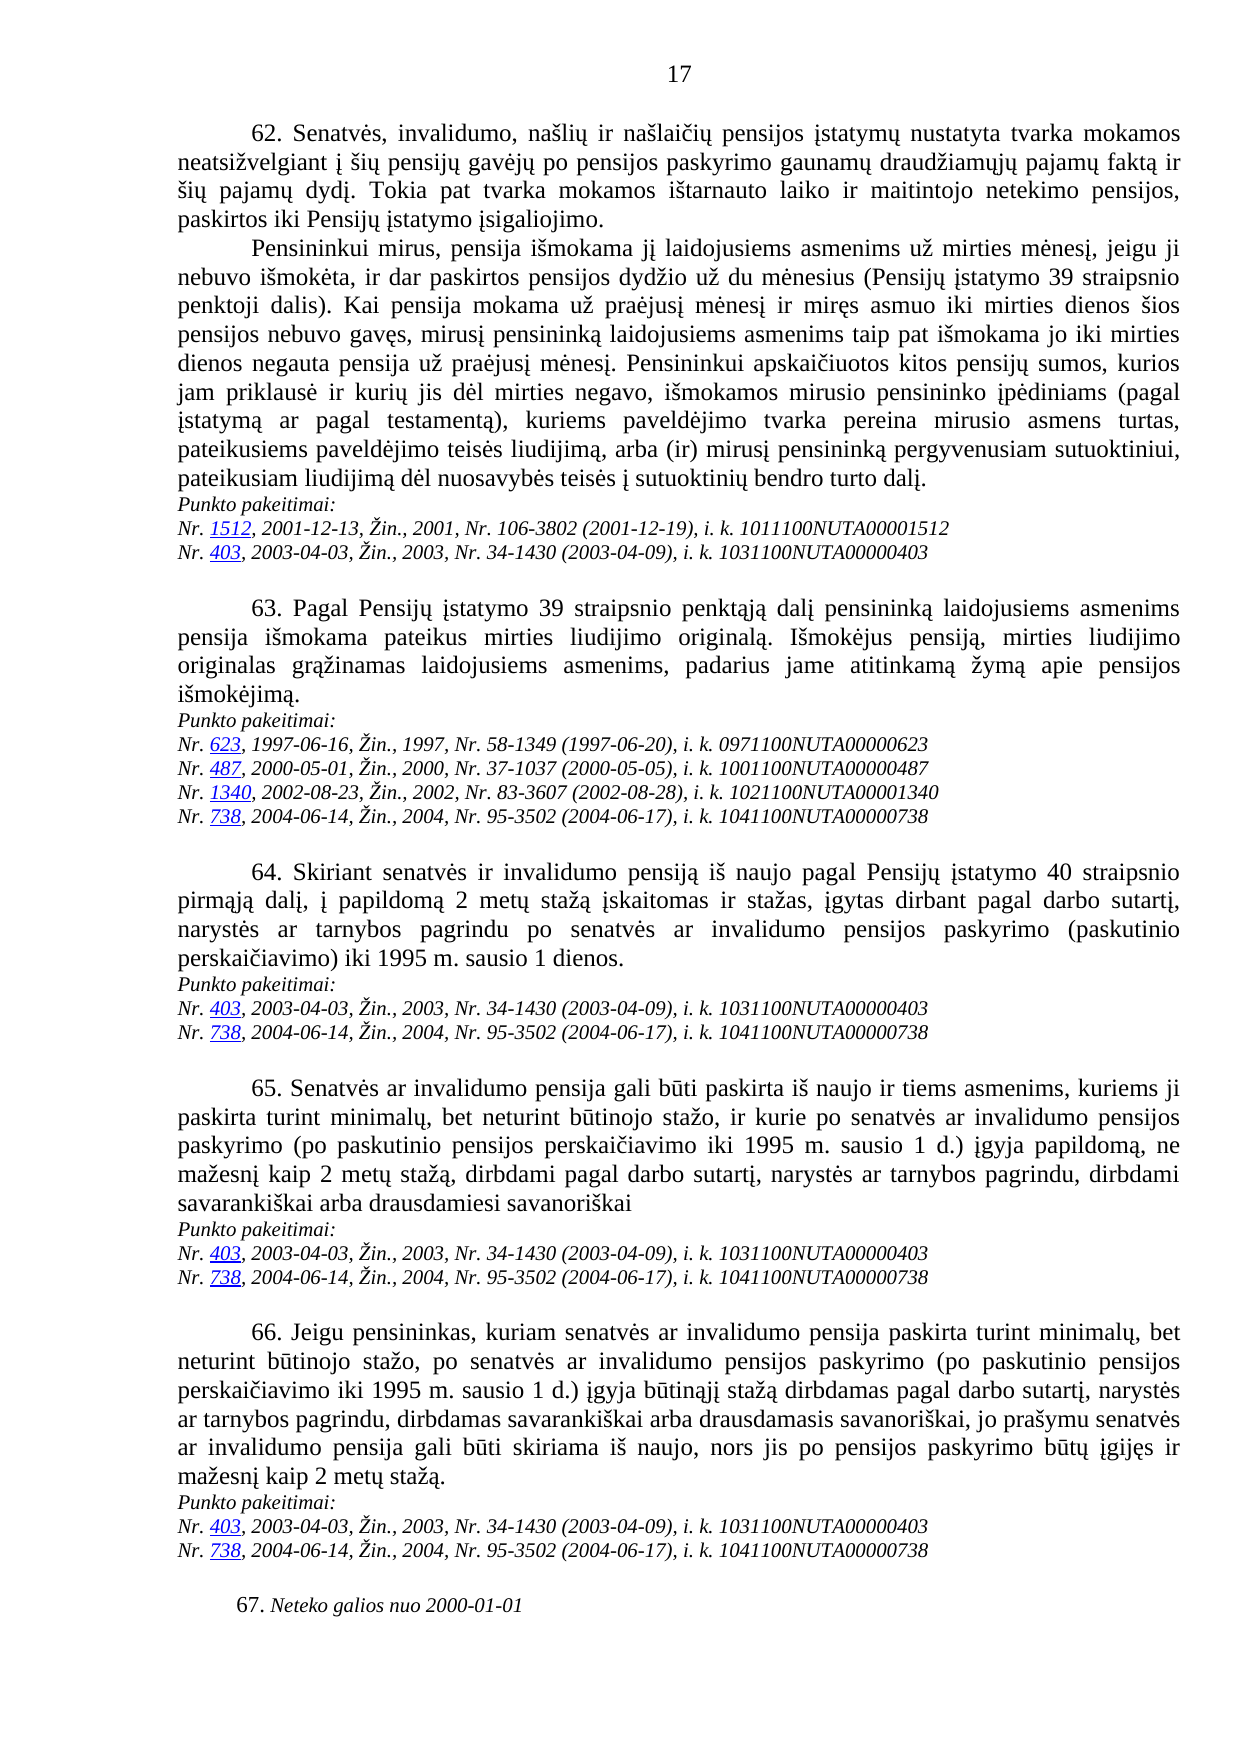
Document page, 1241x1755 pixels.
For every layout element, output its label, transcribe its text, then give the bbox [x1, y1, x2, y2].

text Nr. 738, 2004-06-14, Žin., 2004, Nr. 95-3502 (2004-06-17), i. k. 1041100NUTA00000738 [177, 1020, 1181, 1044]
text Nr. 487, 2000-05-01, Žin., 2000, Nr. 37-1037 (2000-05-05), i. k. 1001100NUTA00000487 [177, 756, 1181, 780]
text Nr. 1340, 2002-08-23, Žin., 2002, Nr. 83-3607 (2002-08-28), i. k. 1021100NUTA00001340 [177, 780, 1181, 804]
text Nr. 1512, 2001-12-13, Žin., 2001, Nr. 106-3802 (2001-12-19), i. k. 1011100NUTA00001512 [177, 516, 1181, 540]
text Nr. 403, 2003-04-03, Žin., 2003, Nr. 34-1430 (2003-04-09), i. k. 1031100NUTA00000403 [177, 1241, 1181, 1265]
text Nr. 738, 2004-06-14, Žin., 2004, Nr. 95-3502 (2004-06-17), i. k. 1041100NUTA00000738 [177, 1265, 1181, 1289]
text Nr. 623, 1997-06-16, Žin., 1997, Nr. 58-1349 (1997-06-20), i. k. 0971100NUTA00000623 [177, 732, 1181, 756]
text 64. Skiriant senatvės ir invalidumo pensiją iš naujo pagal Pensijų įstatymo 40 straipsnio pirmąją dalį, į papildomą 2 metų stažą įskaitomas ir stažas, įgytas dirbant pagal darbo sutartį, narystės ar tarnybos pagrindu po senatvės ar invalidumo pensijos paskyrimo (paskutinio perskaičiavimo) iki 1995 m. sausio 1 dienos. [177, 857, 1181, 972]
text Nr. 738, 2004-06-14, Žin., 2004, Nr. 95-3502 (2004-06-17), i. k. 1041100NUTA00000738 [177, 1538, 1181, 1562]
text 63. Pagal Pensijų įstatymo 39 straipsnio penktąją dalį pensininką laidojusiems asmenims pensija išmokama pateikus mirties liudijimo originalą. Išmokėjus pensiją, mirties liudijimo originalas grąžinamas laidojusiems asmenims, padarius jame atitinkamą žymą apie pensijos išmokėjimą. [177, 593, 1181, 708]
text 62. Senatvės, invalidumo, našlių ir našlaičių pensijos įstatymų nustatyta tvarka mokamos neatsižvelgiant į šių pensijų gavėjų po pensijos paskyrimo gaunamų draudžiamųjų pajamų faktą ir šių pajamų dydį. Tokia pat tvarka mokamos ištarnauto laiko ir maitintojo netekimo pensijos, paskirtos iki Pensijų įstatymo įsigaliojimo. [177, 118, 1181, 233]
text Pensininkui mirus, pensija išmokama jį laidojusiems asmenims už mirties mėnesį, jeigu ji nebuvo išmokėta, ir dar paskirtos pensijos dydžio už du mėnesius (Pensijų įstatymo 39 straipsnio penktoji dalis). Kai pensija mokama už praėjusį mėnesį ir miręs asmuo iki mirties dienos šios pensijos nebuvo gavęs, mirusį pensininką laidojusiems asmenims taip pat išmokama jo iki mirties dienos negauta pensija už praėjusį mėnesį. Pensininkui apskaičiuotos kitos pensijų sumos, kurios jam priklausė ir kurių jis dėl mirties negavo, išmokamos mirusio pensininko įpėdiniams (pagal įstatymą ar pagal testamentą), kuriems paveldėjimo tvarka pereina mirusio asmens turtas, pateikusiems paveldėjimo teisės liudijimą, arba (ir) mirusį pensininką pergyvenusiam sutuoktiniui, pateikusiam liudijimą dėl nuosavybės teisės į sutuoktinių bendro turto dalį. [177, 233, 1181, 492]
text Punkto pakeitimai: [177, 492, 1181, 516]
text Punkto pakeitimai: [177, 1490, 1181, 1514]
text Nr. 738, 2004-06-14, Žin., 2004, Nr. 95-3502 (2004-06-17), i. k. 1041100NUTA00000738 [177, 804, 1181, 828]
text Nr. 403, 2003-04-03, Žin., 2003, Nr. 34-1430 (2003-04-09), i. k. 1031100NUTA00000403 [177, 540, 1181, 564]
text 66. Jeigu pensininkas, kuriam senatvės ar invalidumo pensija paskirta turint minimalų, bet neturint būtinojo stažo, po senatvės ar invalidumo pensijos paskyrimo (po paskutinio pensijos perskaičiavimo iki 1995 m. sausio 1 d.) įgyja būtinąjį stažą dirbdamas pagal darbo sutartį, narystės ar tarnybos pagrindu, dirbdamas savarankiškai arba drausdamasis savanoriškai, jo prašymu senatvės ar invalidumo pensija gali būti skiriama iš naujo, nors jis po pensijos paskyrimo būtų įgijęs ir mažesnį kaip 2 metų stažą. [177, 1317, 1181, 1490]
text 65. Senatvės ar invalidumo pensija gali būti paskirta iš naujo ir tiems asmenims, kuriems ji paskirta turint minimalų, bet neturint būtinojo stažo, ir kurie po senatvės ar invalidumo pensijos paskyrimo (po paskutinio pensijos perskaičiavimo iki 1995 m. sausio 1 d.) įgyja papildomą, ne mažesnį kaip 2 metų stažą, dirbdami pagal darbo sutartį, narystės ar tarnybos pagrindu, dirbdami savarankiškai arba drausdamiesi savanoriškai [177, 1073, 1181, 1217]
text 67. Neteko galios nuo 2000-01-01 [177, 1591, 1181, 1617]
text Nr. 403, 2003-04-03, Žin., 2003, Nr. 34-1430 (2003-04-09), i. k. 1031100NUTA00000403 [177, 1514, 1181, 1538]
text Nr. 403, 2003-04-03, Žin., 2003, Nr. 34-1430 (2003-04-09), i. k. 1031100NUTA00000403 [177, 996, 1181, 1020]
text Punkto pakeitimai: [177, 1217, 1181, 1241]
text Punkto pakeitimai: [177, 972, 1181, 996]
text Punkto pakeitimai: [177, 708, 1181, 732]
